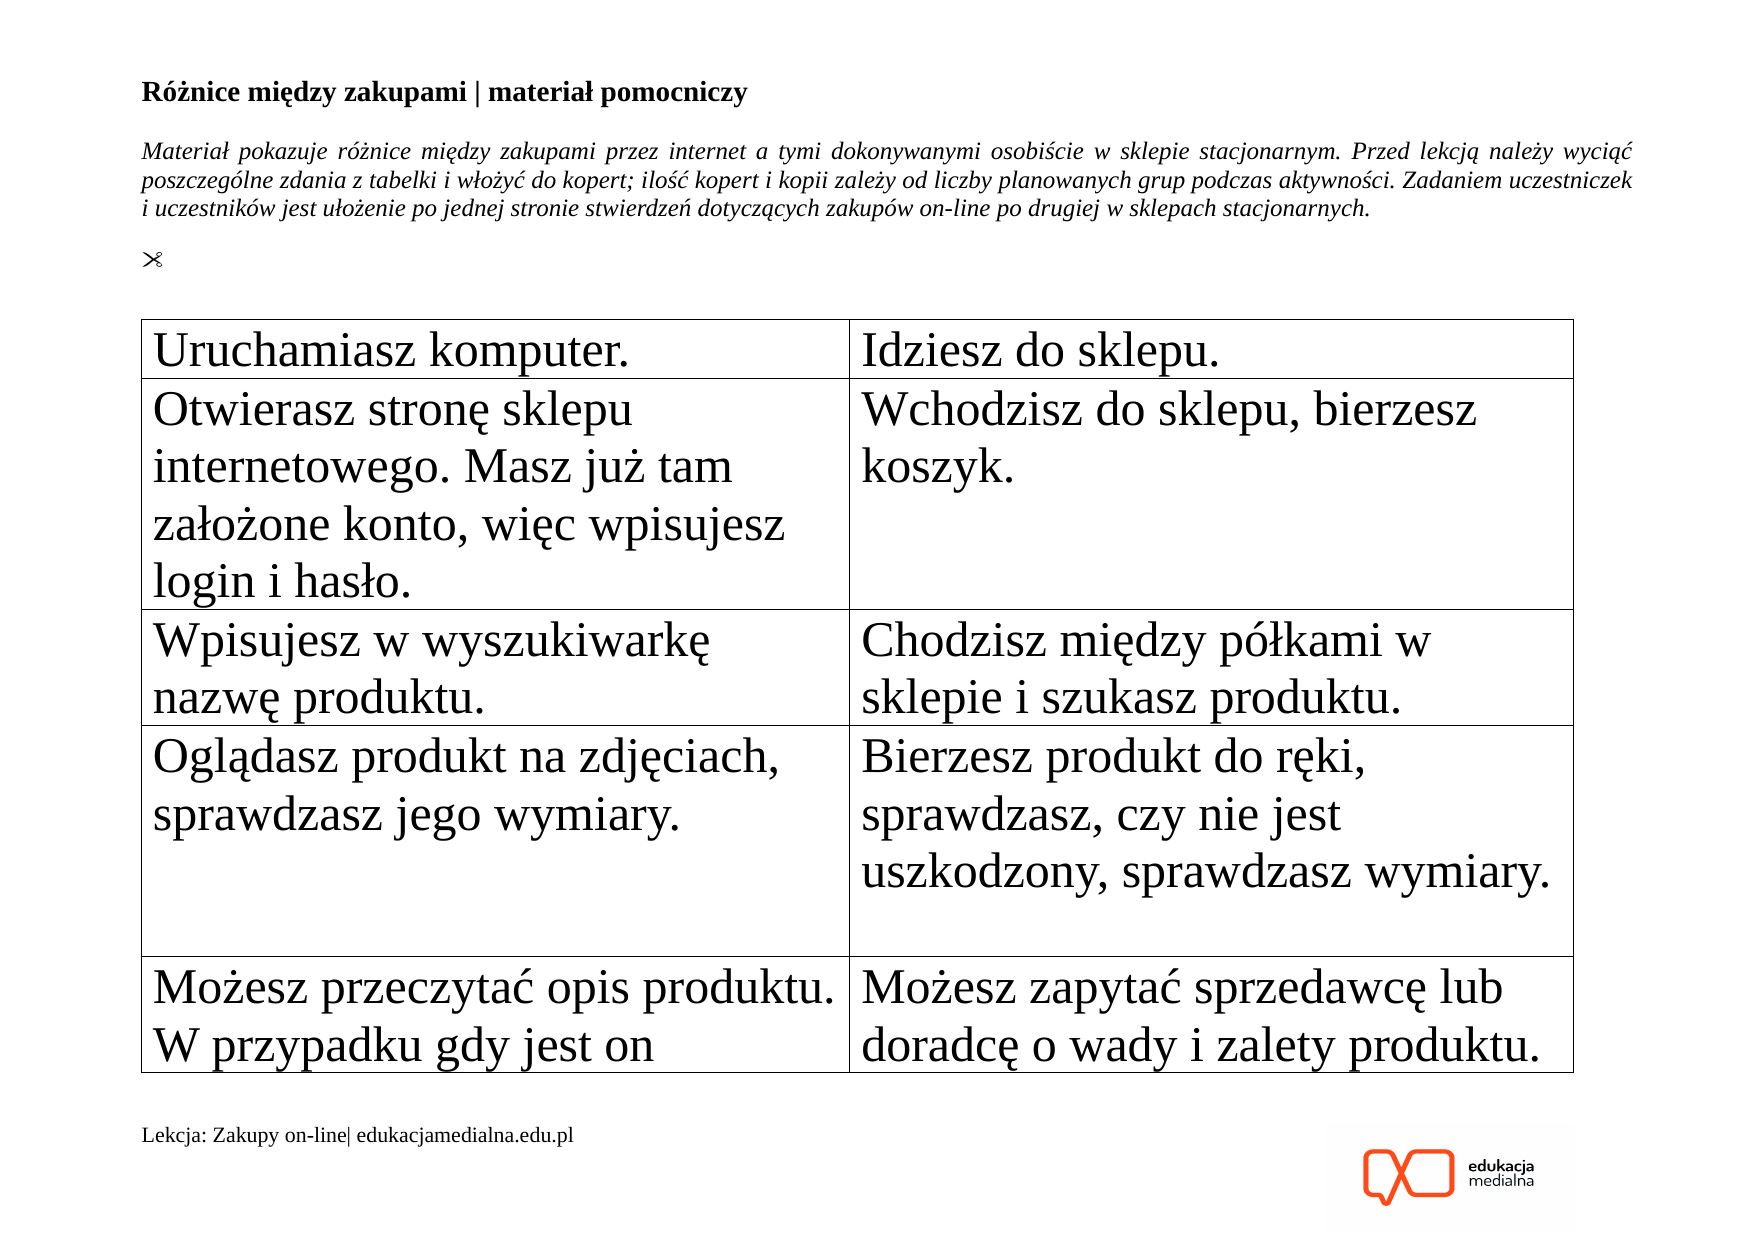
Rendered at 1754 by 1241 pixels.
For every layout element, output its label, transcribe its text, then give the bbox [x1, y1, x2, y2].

table_header Uruchamiasz komputer. [142, 320, 849, 378]
table_cell Chodzisz między półkami w sklepie i szukasz produktu. [850, 610, 1573, 725]
table_header Idziesz do sklepu. [850, 320, 1573, 378]
table_cell Możesz przeczytać opis produktu. W przypadku gdy jest on [142, 957, 849, 1072]
table_cell Oglądasz produkt na zdjęciach, sprawdzasz jego wymiary. [142, 726, 849, 956]
table_cell Wpisujesz w wyszukiwarkę nazwę produktu. [142, 610, 849, 725]
picture [1323, 1123, 1576, 1232]
text Różnice między zakupami | materiał pomocniczy [141, 74, 1636, 107]
text Materiał pokazuje różnice między zakupami przez internet a tymi dokonywanymi osobiście w sklepie stacjonarnym. Przed lekcją należy wyciąć poszczególne zdania z tabelki i włożyć do kopert; ilość kopert i kopii zależy od liczby planowanych grup podczas aktywności. Zadaniem uczestniczek i uczestników jest ułożenie po jednej stronie stwierdzeń dotyczących zakupów on-line po drugiej w sklepach stacjonarnych. [141, 136, 1636, 222]
table_cell Otwierasz stronę sklepu internetowego. Masz już tam założone konto, więc wpisujesz login i hasło. [142, 379, 849, 609]
table_cell Możesz zapytać sprzedawcę lub doradcę o wady i zalety produktu. [850, 957, 1573, 1072]
table_cell Wchodzisz do sklepu, bierzesz koszyk. [850, 379, 1573, 609]
table_cell Bierzesz produkt do ręki, sprawdzasz, czy nie jest uszkodzony, sprawdzasz wymiary. [850, 726, 1573, 956]
text  [141, 251, 1636, 274]
